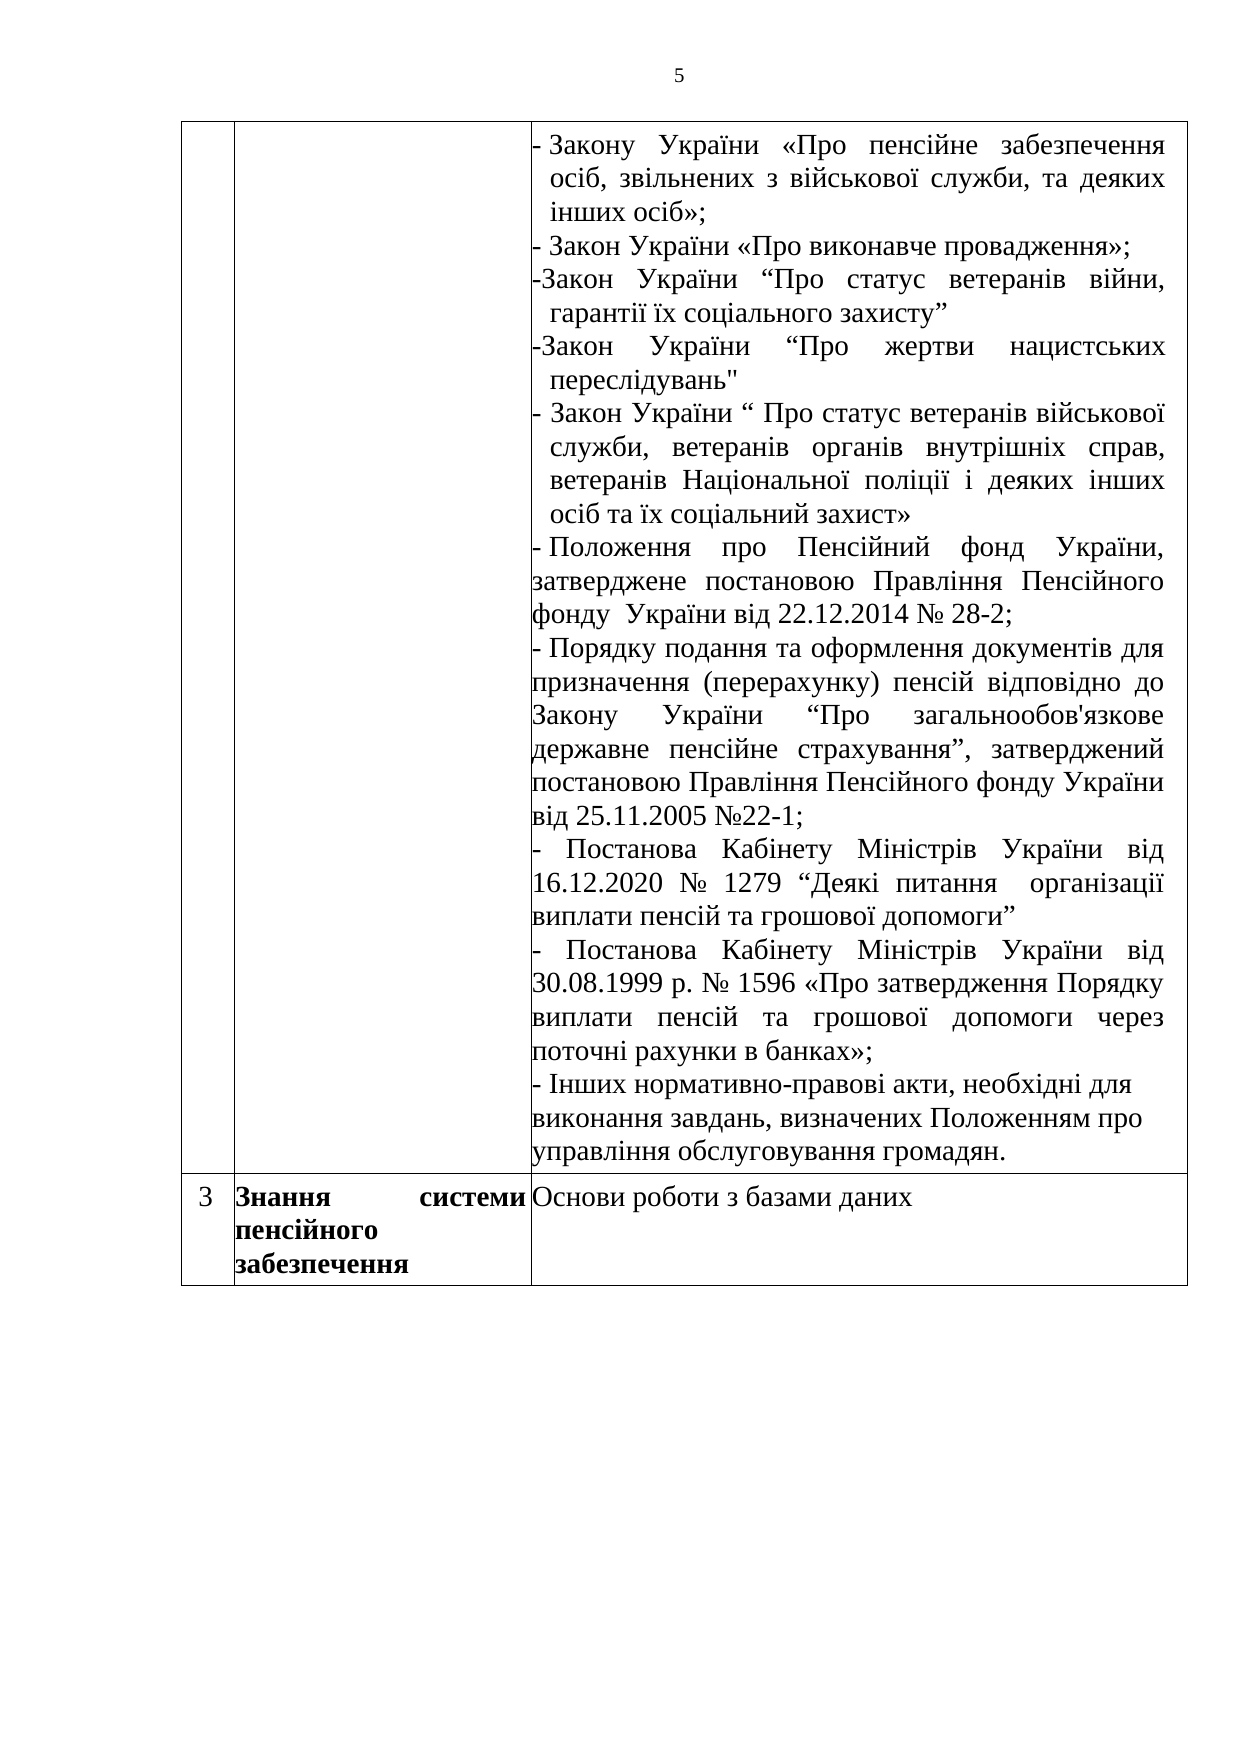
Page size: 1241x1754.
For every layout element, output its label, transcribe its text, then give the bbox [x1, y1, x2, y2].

table_cell [182, 122, 234, 1172]
table_cell Знання системи пенсійного забезпечення [235, 1174, 531, 1285]
table_cell [235, 122, 531, 1172]
table_cell 3 [182, 1174, 234, 1285]
table_cell - Закону України «Про пенсійне забезпечення осіб, звільнених з військової служби, та деяких інших осіб»; - Закон України «Про виконавче провадження»; -Закон України “Про статус ветеранів війни, гарантії їх соціального захисту” -Закон України “Про жертви нацистських переслідувань" - Закон України “ Про статус ветеранів військової служби, ветеранів органів внутрішніх справ, ветеранів Національної поліції і деяких інших осіб та їх соціальний захист» - Положення про Пенсійний фонд України, затверджене постановою Правління Пенсійного фонду України від 22.12.2014 № 28-2; - Порядку подання та оформлення документів для призначення (перерахунку) пенсій відповідно до Закону України “Про загальнообов'язкове державне пенсійне страхування”, затверджений постановою Правління Пенсійного фонду України від 25.11.2005 №22-1; - Постанова Кабінету Міністрів України від 16.12.2020 № 1279 “Деякі питання організації виплати пенсій та грошової допомоги” - Постанова Кабінету Міністрів України від 30.08.1999 р. № 1596 «Про затвердження Порядку виплати пенсій та грошової допомоги через поточні рахунки в банках»; - Інших нормативно-правові акти, необхідні для виконання завдань, визначених Положенням про управління обслуговування громадян. [532, 122, 1187, 1172]
table_cell Основи роботи з базами даних [532, 1174, 1187, 1285]
